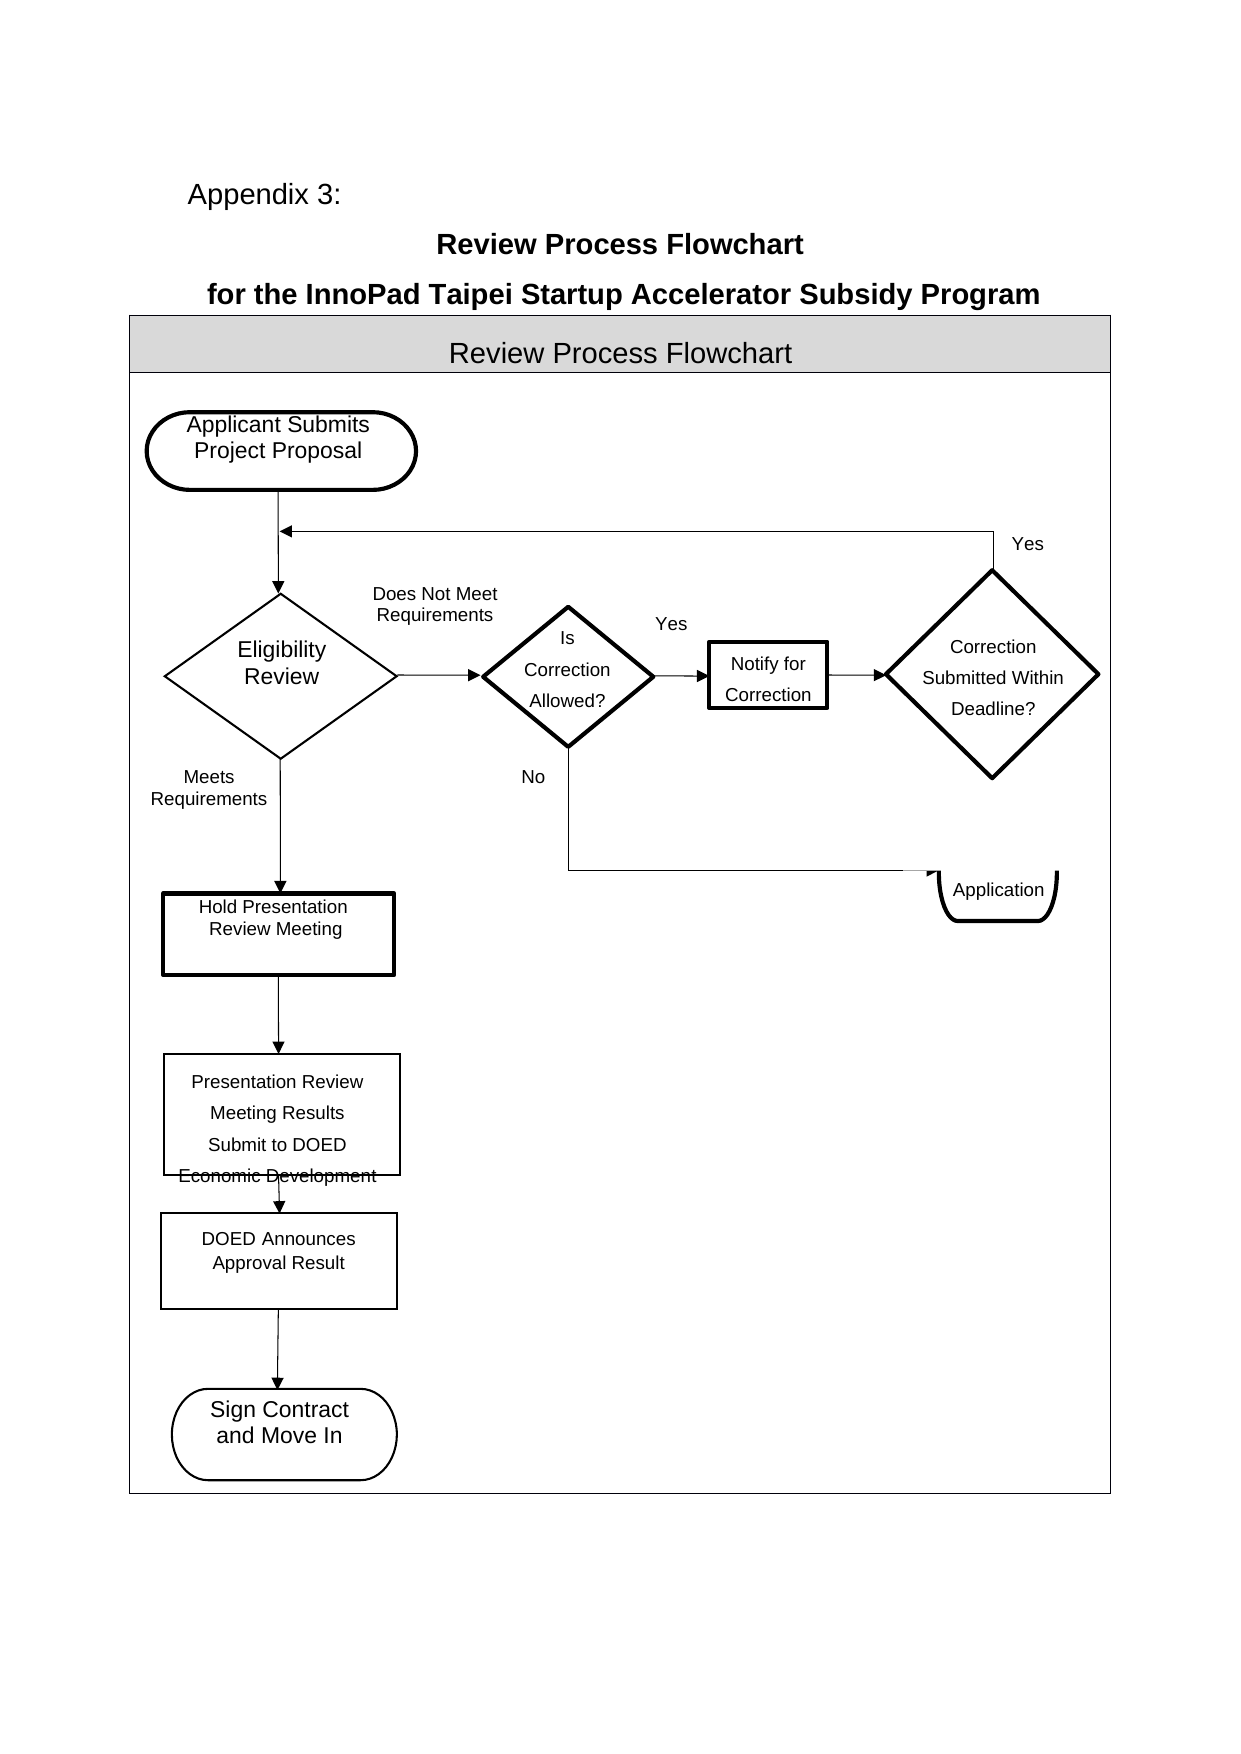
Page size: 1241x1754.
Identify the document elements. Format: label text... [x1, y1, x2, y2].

subtitle for the InnoPad Taipei Startup Accelerator Subsidy Program [187, 264, 1053, 314]
subtitle Appendix 3: [187, 164, 1053, 214]
table_cell [130, 373, 1110, 1493]
table_header Review Process Flowchart [130, 316, 1110, 372]
subtitle Review Process Flowchart [187, 214, 1053, 264]
